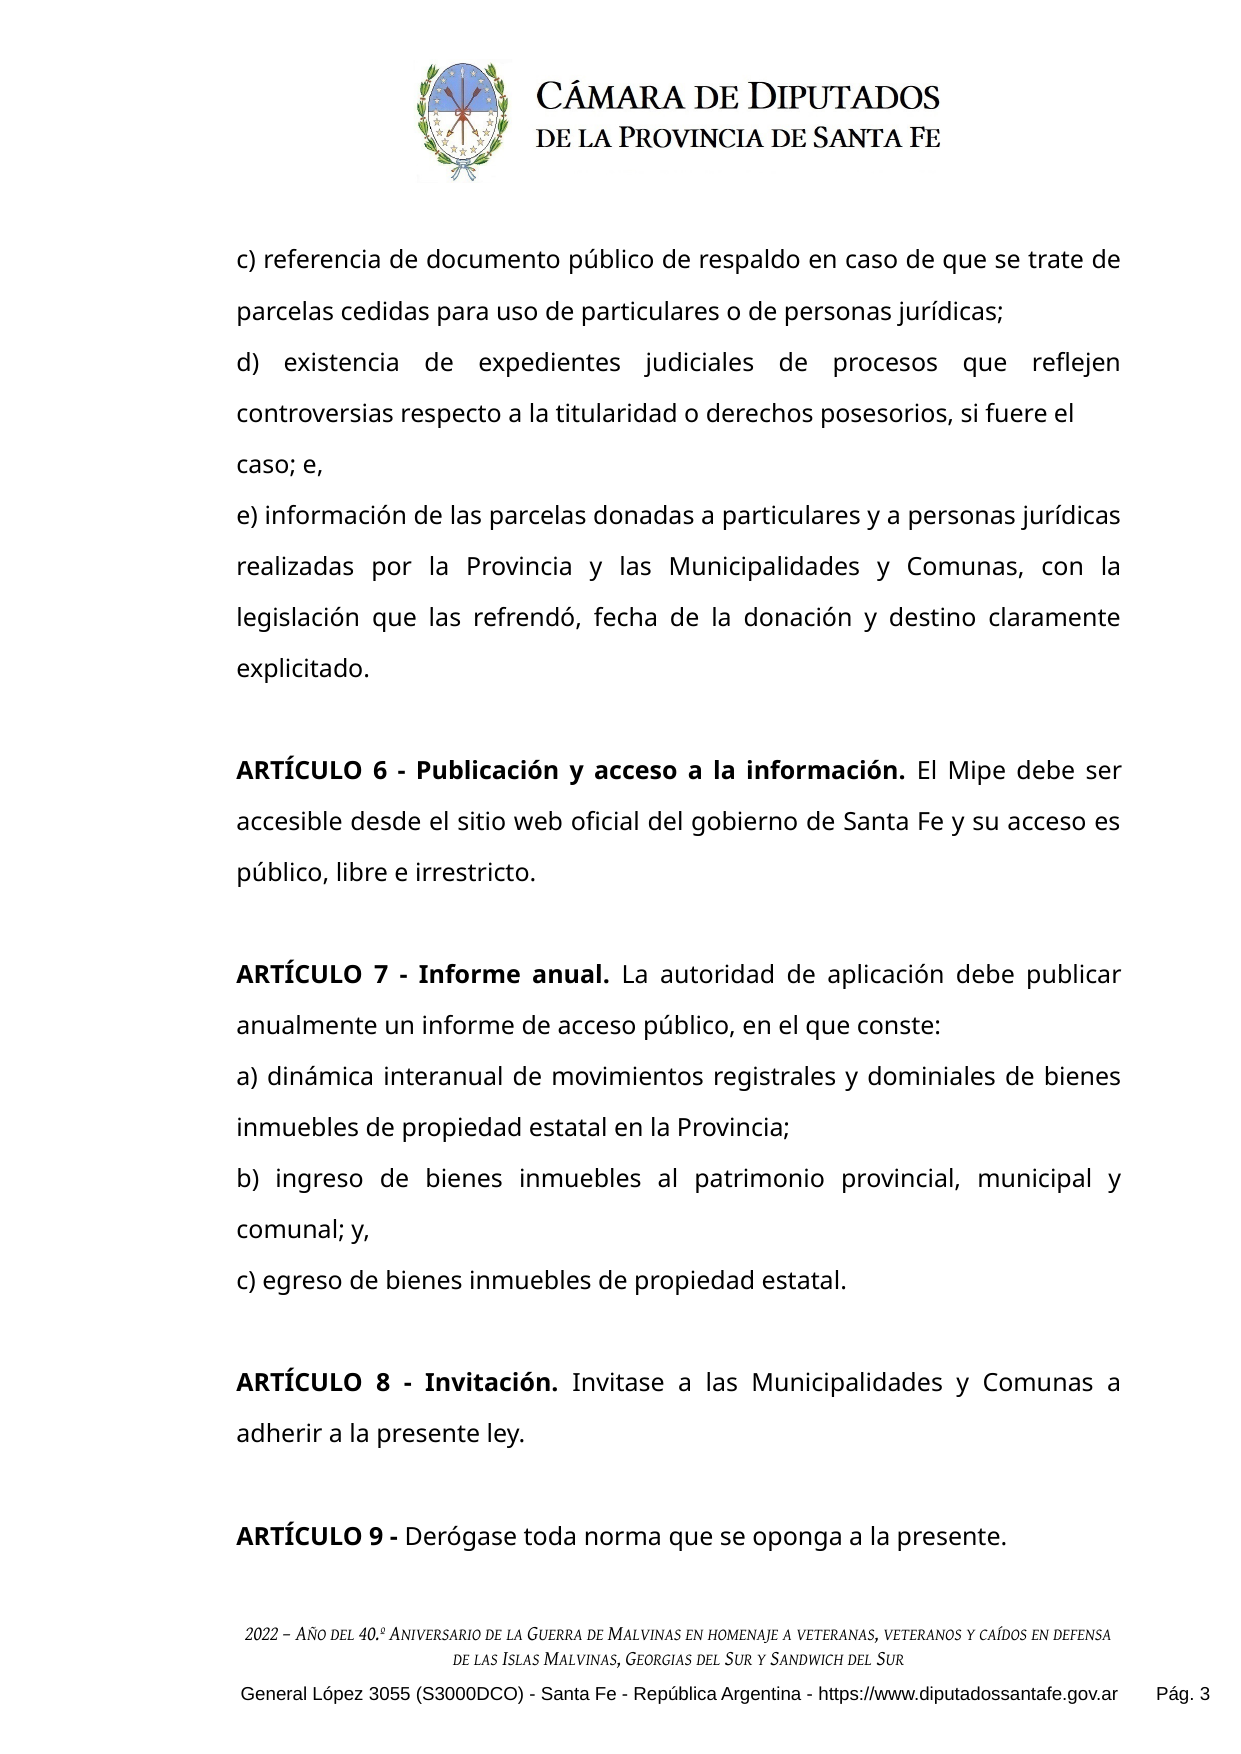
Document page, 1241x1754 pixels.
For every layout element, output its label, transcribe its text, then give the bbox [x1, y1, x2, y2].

text a) dinámica interanual de movimientos registrales y dominiales de bienes inmuebles de propiedad estatal en la Provincia; [236, 1059, 1122, 1144]
text ARTÍCULO 9 - Derógase toda norma que se oponga a la presente. [236, 1518, 1122, 1552]
text b) ingreso de bienes inmuebles al patrimonio provincial, municipal y comunal; y, [236, 1161, 1122, 1246]
text ARTÍCULO 6 - Publicación y acceso a la información. El Mipe debe ser accesible desde el sitio web oficial del gobierno de Santa Fe y su acceso es público, libre e irrestricto. [236, 753, 1122, 889]
text ARTÍCULO 7 - Informe anual. La autoridad de aplicación debe publicar anualmente un informe de acceso público, en el que conste: [236, 957, 1122, 1042]
text ARTÍCULO 8 - Invitación. Invitase a las Municipalidades y Comunas a adherir a la presente ley. [236, 1365, 1122, 1450]
text d) existencia de expedientes judiciales de procesos que reflejen controversias respecto a la titularidad o derechos posesorios, si fuere el [236, 344, 1122, 429]
text caso; e, [236, 446, 1122, 480]
picture [413, 59, 945, 183]
text c) egreso de bienes inmuebles de propiedad estatal. [236, 1263, 1122, 1297]
text c) referencia de documento público de respaldo en caso de que se trate de parcelas cedidas para uso de particulares o de personas jurídicas; [236, 242, 1122, 327]
text e) información de las parcelas donadas a particulares y a personas jurídicas realizadas por la Provincia y las Municipalidades y Comunas, con la legislación que las refrendó, fecha de la donación y destino claramente explicitado. [236, 497, 1122, 684]
